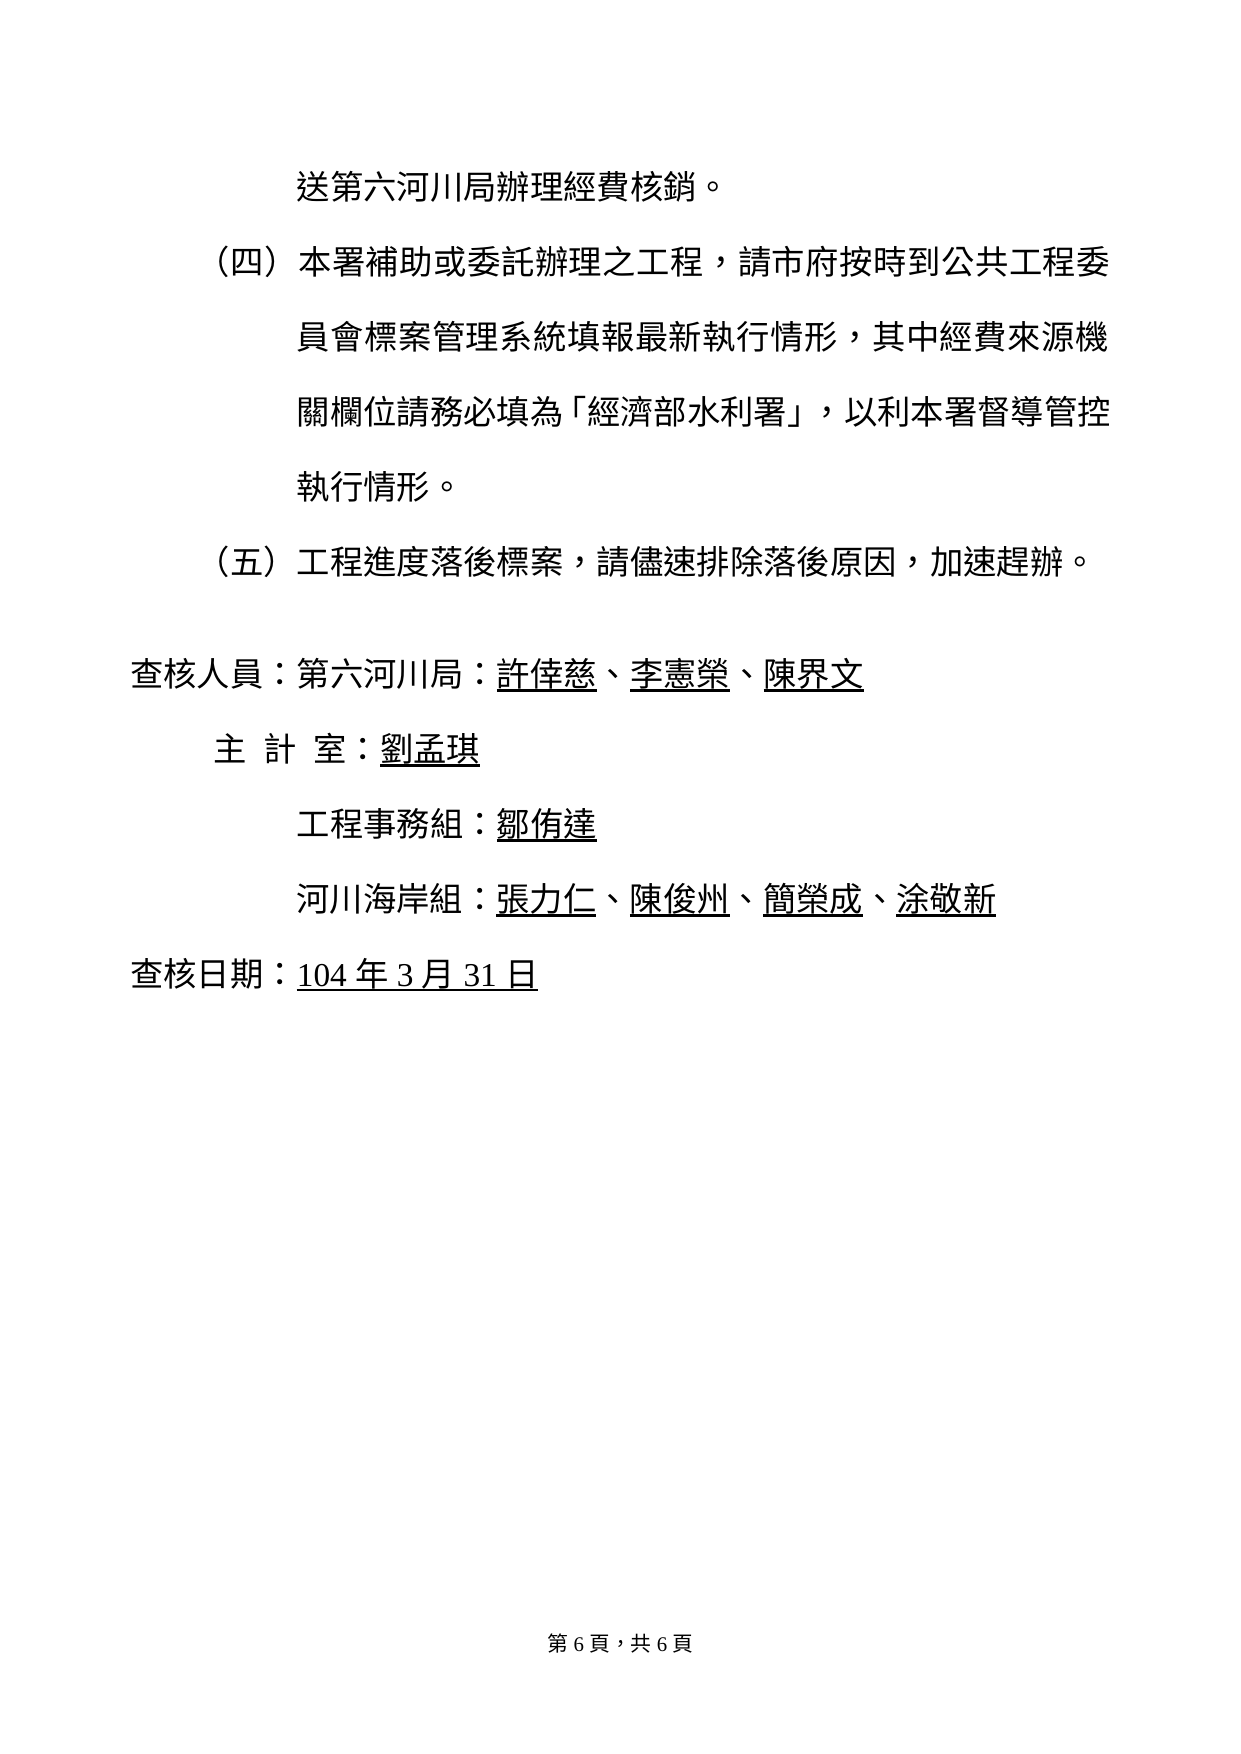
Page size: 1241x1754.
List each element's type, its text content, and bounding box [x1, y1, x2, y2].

text 主 計 室：劉孟琪 [130, 710, 1110, 785]
text 河川海岸組：張力仁、陳俊州、簡榮成、涂敬新 [296, 860, 1110, 935]
text （四）本署補助或委託辦理之工程，請市府按時到公共工程委員會標案管理系統填報最新執行情形，其中經費來源機關欄位請務必填為「經濟部水利署」，以利本署督導管控執行情形。 [196, 222, 1110, 522]
text 查核日期：104 年 3 月 31 日 [130, 935, 1110, 1010]
text 工程事務組：鄒侑達 [130, 785, 1110, 860]
text （五）工程進度落後標案，請儘速排除落後原因，加速趕辦。 [196, 522, 1110, 597]
text 查核人員：第六河川局：許倖慈、李憲榮、陳界文 [130, 635, 1110, 710]
text 送第六河川局辦理經費核銷。 [196, 147, 1110, 222]
